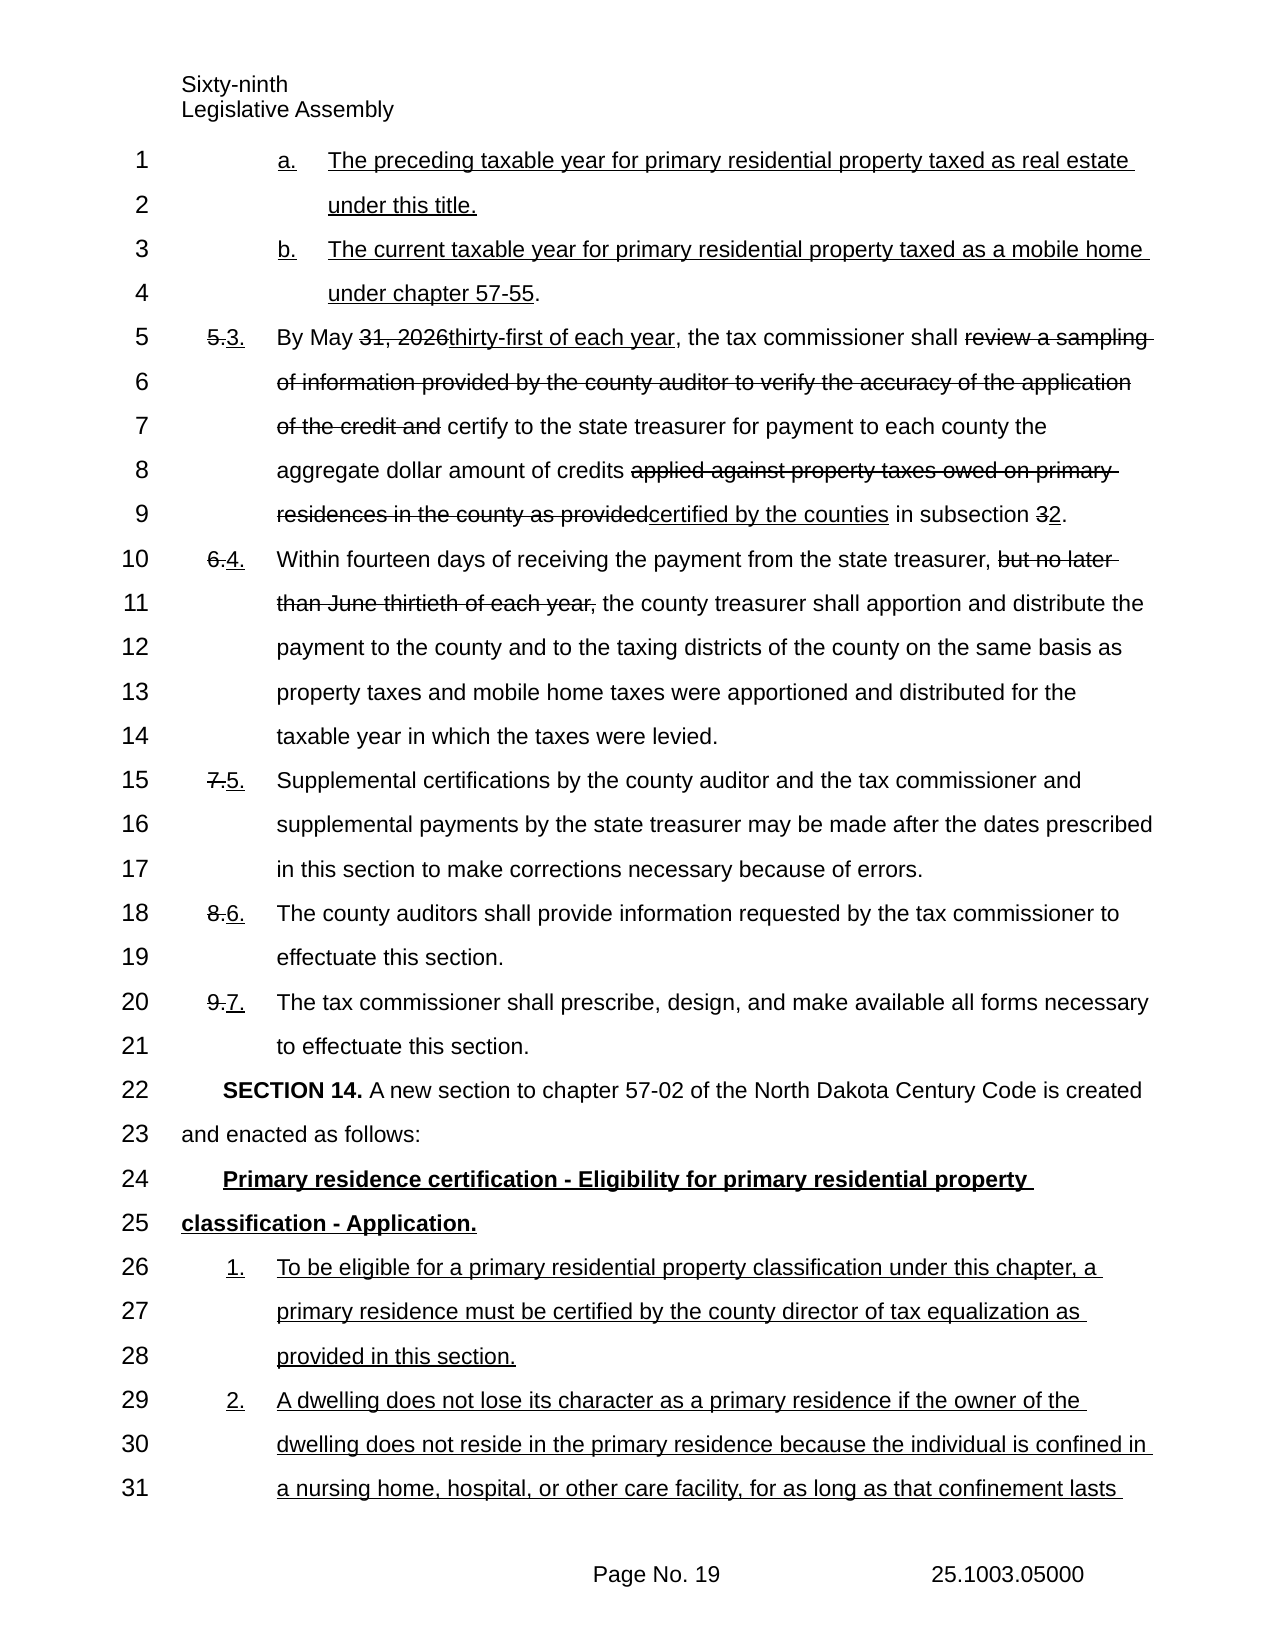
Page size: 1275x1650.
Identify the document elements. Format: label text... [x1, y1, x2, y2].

text 2. A dwelling does not lose its character as a primary residence if the owner of the dwelling does not reside in the primary residence because the individual is confined in a nursing home, hospital, or other care facility, for as long as that confinement lasts [181, 1373, 1154, 1506]
text b. The current taxable year for primary residential property taxed as a mobile home under chapter 57‑55. [181, 222, 1154, 310]
text 5.3. By May 31, 2026thirty-first of each year, the tax commissioner shall review a sampling of information provided by the county auditor to verify the accuracy of the application of the credit and certify to the state treasurer for payment to each county the aggregate dollar amount of credits applied against property taxes owed on primary residences in the county as providedcertified by the counties in subsection 32. [181, 310, 1154, 532]
text 8.6. The county auditors shall provide information requested by the tax commissioner to effectuate this section. [181, 886, 1154, 974]
subtitle Primary residence certification - Eligibility for primary residential property classification - Application. [181, 1152, 1154, 1240]
text 1. To be eligible for a primary residential property classification under this chapter, a primary residence must be certified by the county director of tax equalization as provided in this section. [181, 1240, 1154, 1373]
text 9.7. The tax commissioner shall prescribe, design, and make available all forms necessary to effectuate this section. [181, 974, 1154, 1063]
text SECTION 14. A new section to chapter 57‑02 of the North Dakota Century Code is created and enacted as follows: [181, 1063, 1154, 1152]
text 7.5. Supplemental certifications by the county auditor and the tax commissioner and supplemental payments by the state treasurer may be made after the dates prescribed in this section to make corrections necessary because of errors. [181, 753, 1154, 886]
text a. The preceding taxable year for primary residential property taxed as real estate under this title. [181, 133, 1154, 222]
text 6.4. Within fourteen days of receiving the payment from the state treasurer, but no later than June thirtieth of each year, the county treasurer shall apportion and distribute the payment to the county and to the taxing districts of the county on the same basis as property taxes and mobile home taxes were apportioned and distributed for the taxable year in which the taxes were levied. [181, 532, 1154, 753]
